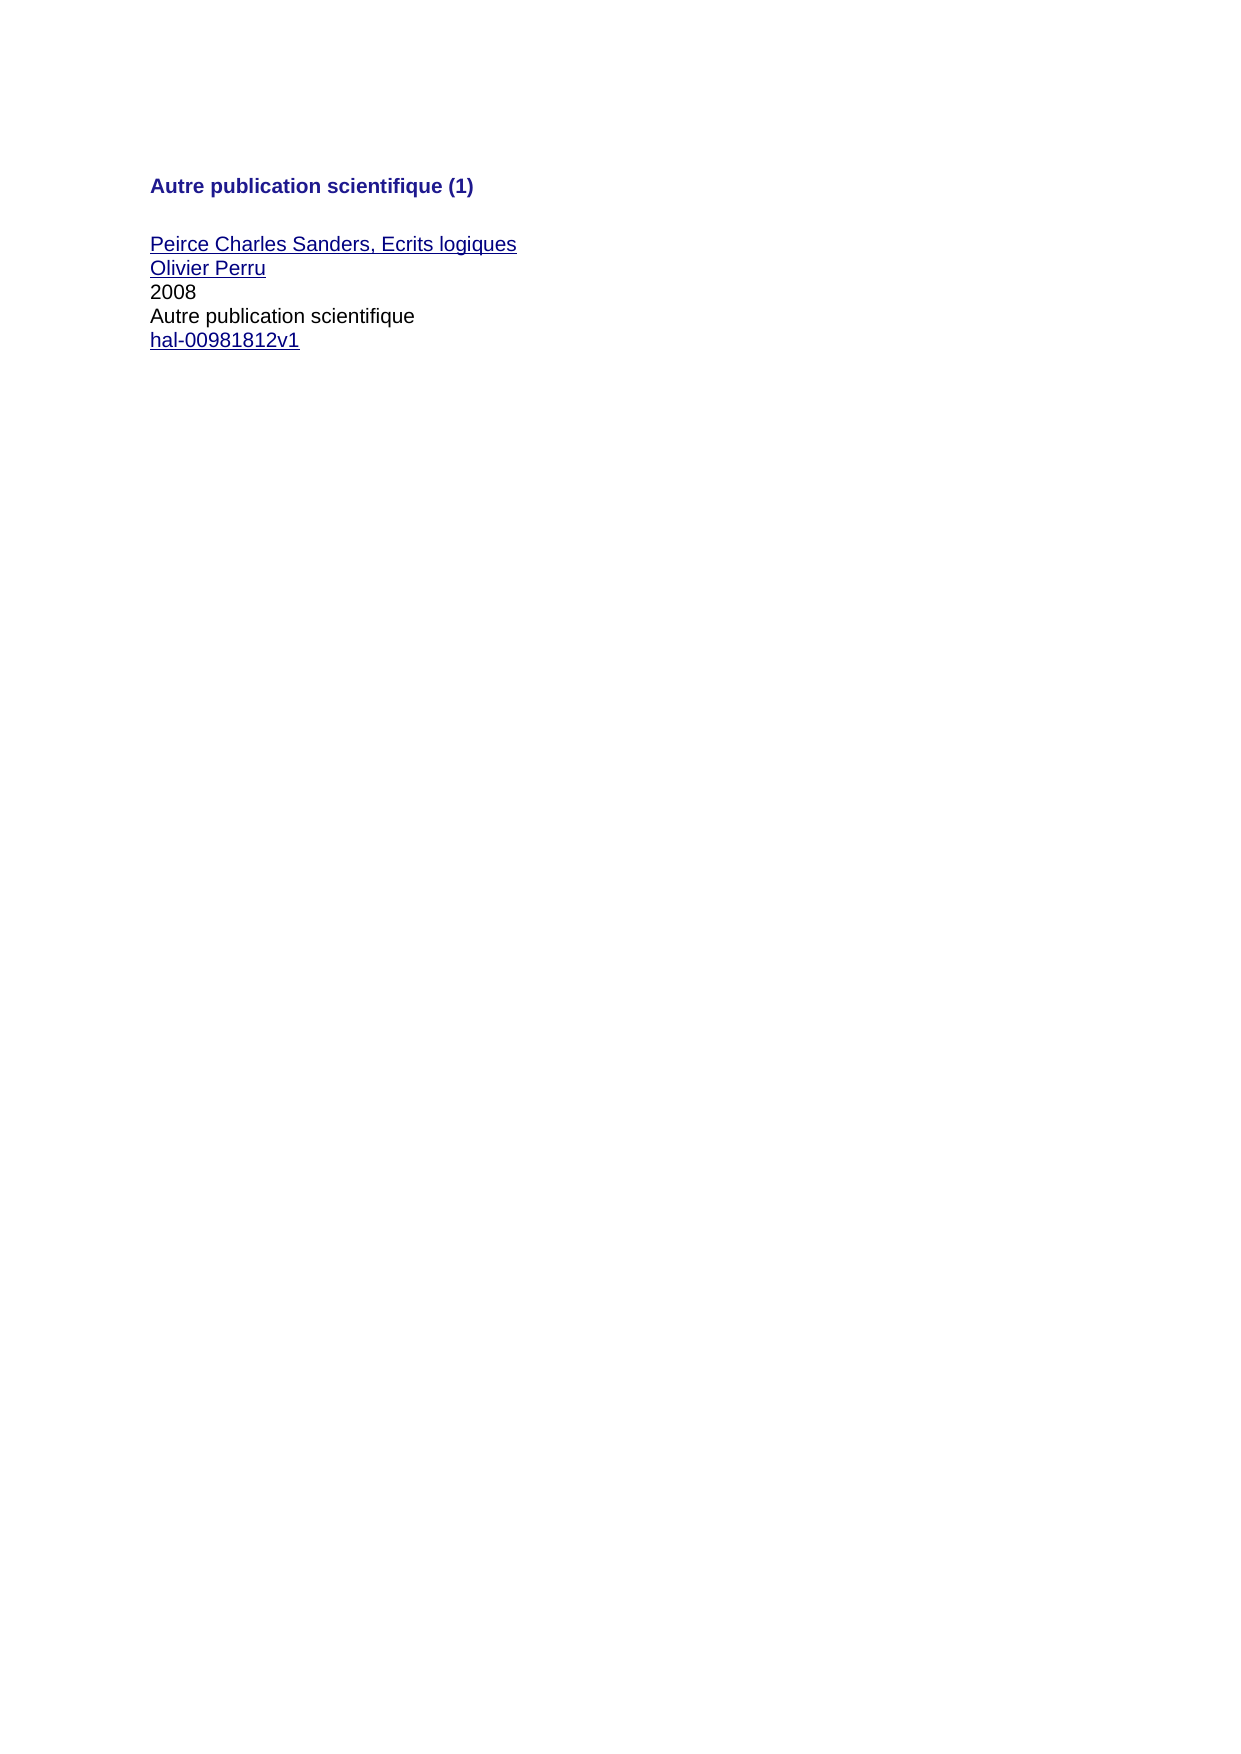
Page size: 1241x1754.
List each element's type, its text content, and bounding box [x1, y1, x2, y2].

table_header Peirce Charles Sanders, Ecrits logiques Olivier Perru 2008 Autre publication scientifique hal-00981812v1 [150, 232, 1090, 352]
subtitle Autre publication scientifique (1) [150, 174, 1090, 198]
